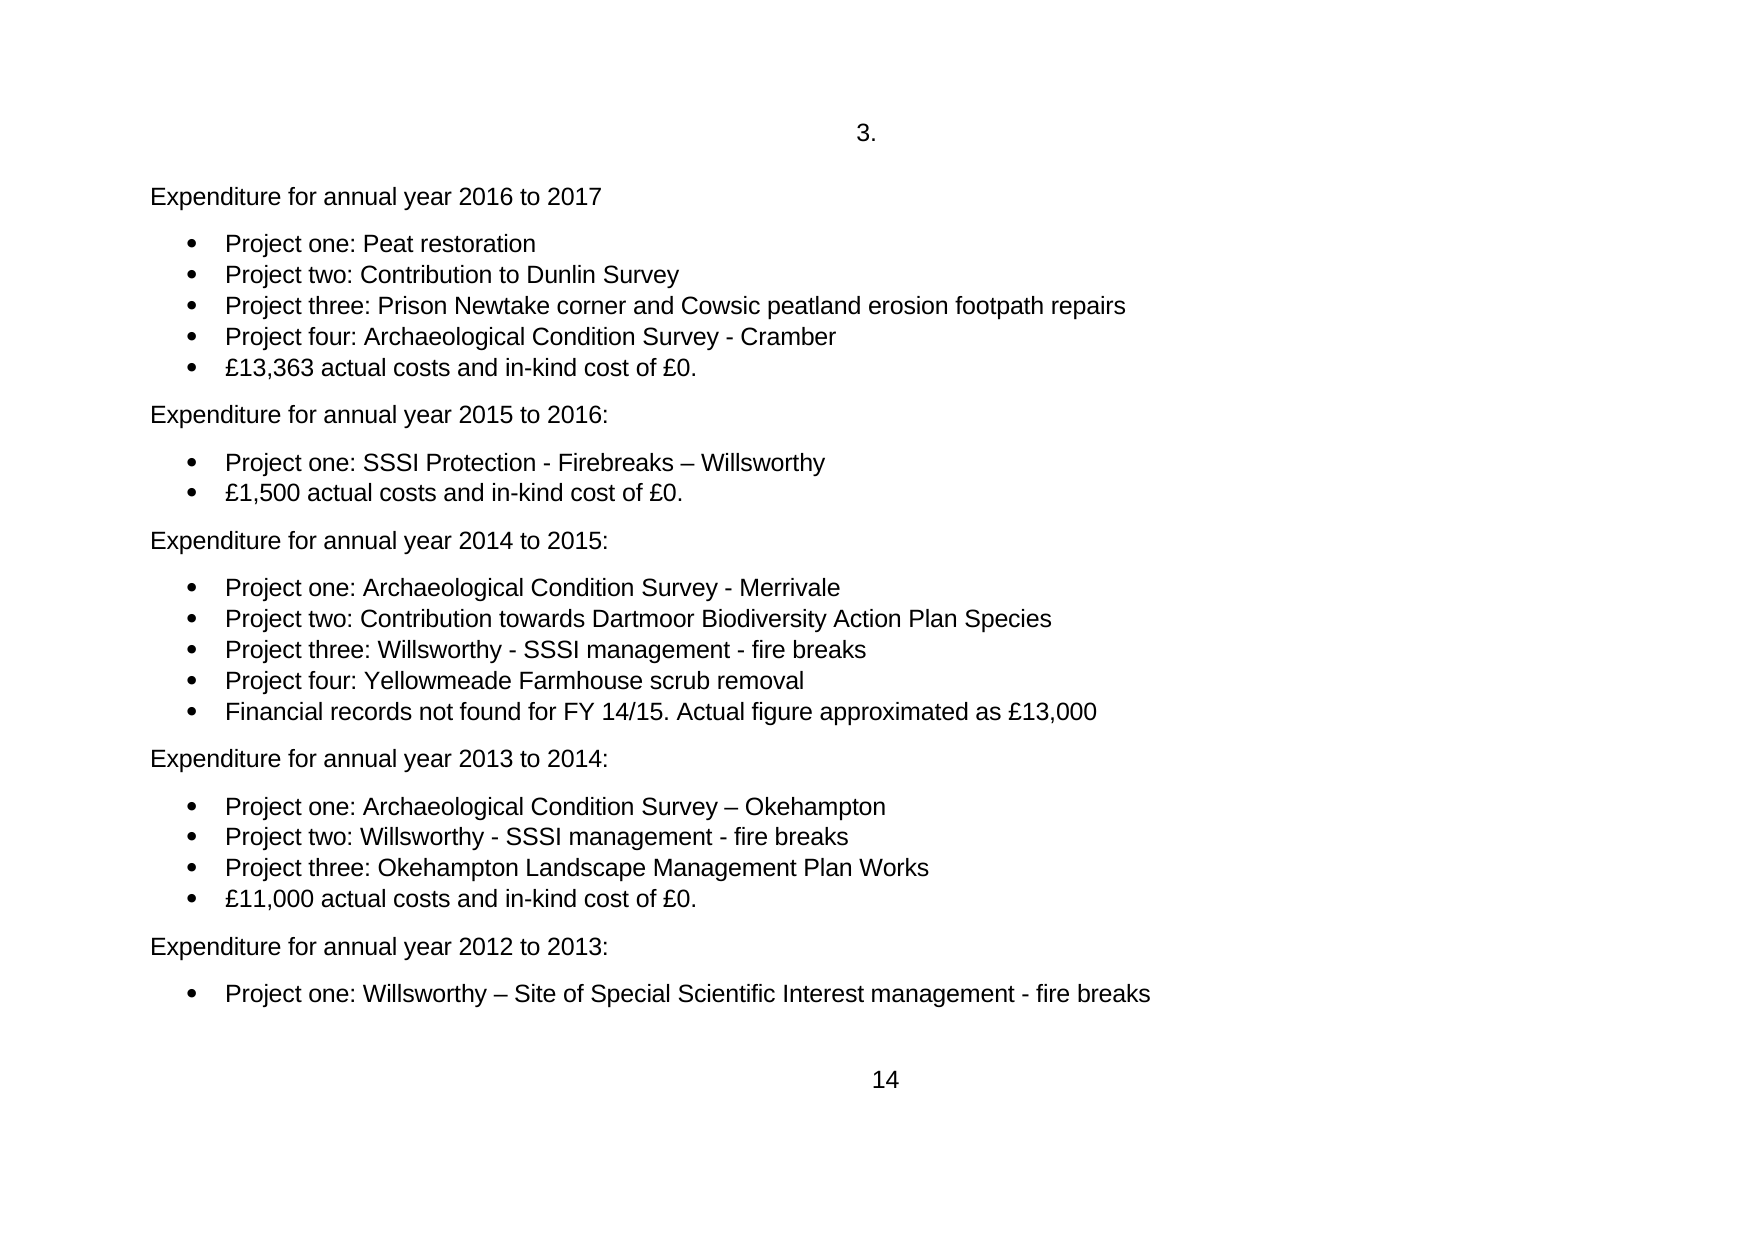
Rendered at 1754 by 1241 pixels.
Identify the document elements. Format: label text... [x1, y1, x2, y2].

list Project two: Contribution towards Dartmoor Biodiversity Action Plan Species [187, 604, 1621, 633]
list Project three: Okehampton Landscape Management Plan Works [187, 853, 1621, 882]
list Project one: SSSI Protection - Firebreaks – Willsworthy [187, 447, 1621, 476]
text Expenditure for annual year 2015 to 2016: [150, 400, 1621, 429]
list Project four: Archaeological Condition Survey - Cramber [187, 322, 1621, 351]
list Project one: Archaeological Condition Survey - Merrivale [187, 573, 1621, 602]
list £1,500 actual costs and in-kind cost of £0. [187, 478, 1621, 507]
list Project one: Peat restoration [187, 229, 1621, 258]
list Project three: Prison Newtake corner and Cowsic peatland erosion footpath repairs [187, 291, 1621, 320]
list Project two: Willsworthy - SSSI management - fire breaks [187, 822, 1621, 851]
text Expenditure for annual year 2013 to 2014: [150, 744, 1621, 773]
list Project three: Willsworthy - SSSI management - fire breaks [187, 635, 1621, 664]
list Financial records not found for FY 14/15. Actual figure approximated as £13,000 [187, 697, 1621, 725]
list Project one: Willsworthy – Site of Special Scientific Interest management - fire breaks [187, 979, 1621, 1008]
list Project one: Archaeological Condition Survey – Okehampton [187, 791, 1621, 820]
text Expenditure for annual year 2016 to 2017 [150, 182, 1621, 211]
list Project two: Contribution to Dunlin Survey [187, 260, 1621, 289]
list £13,363 actual costs and in-kind cost of £0. [187, 353, 1621, 381]
list Project four: Yellowmeade Farmhouse scrub removal [187, 666, 1621, 694]
list £11,000 actual costs and in-kind cost of £0. [187, 884, 1621, 913]
text Expenditure for annual year 2012 to 2013: [150, 931, 1621, 960]
text Expenditure for annual year 2014 to 2015: [150, 526, 1621, 554]
